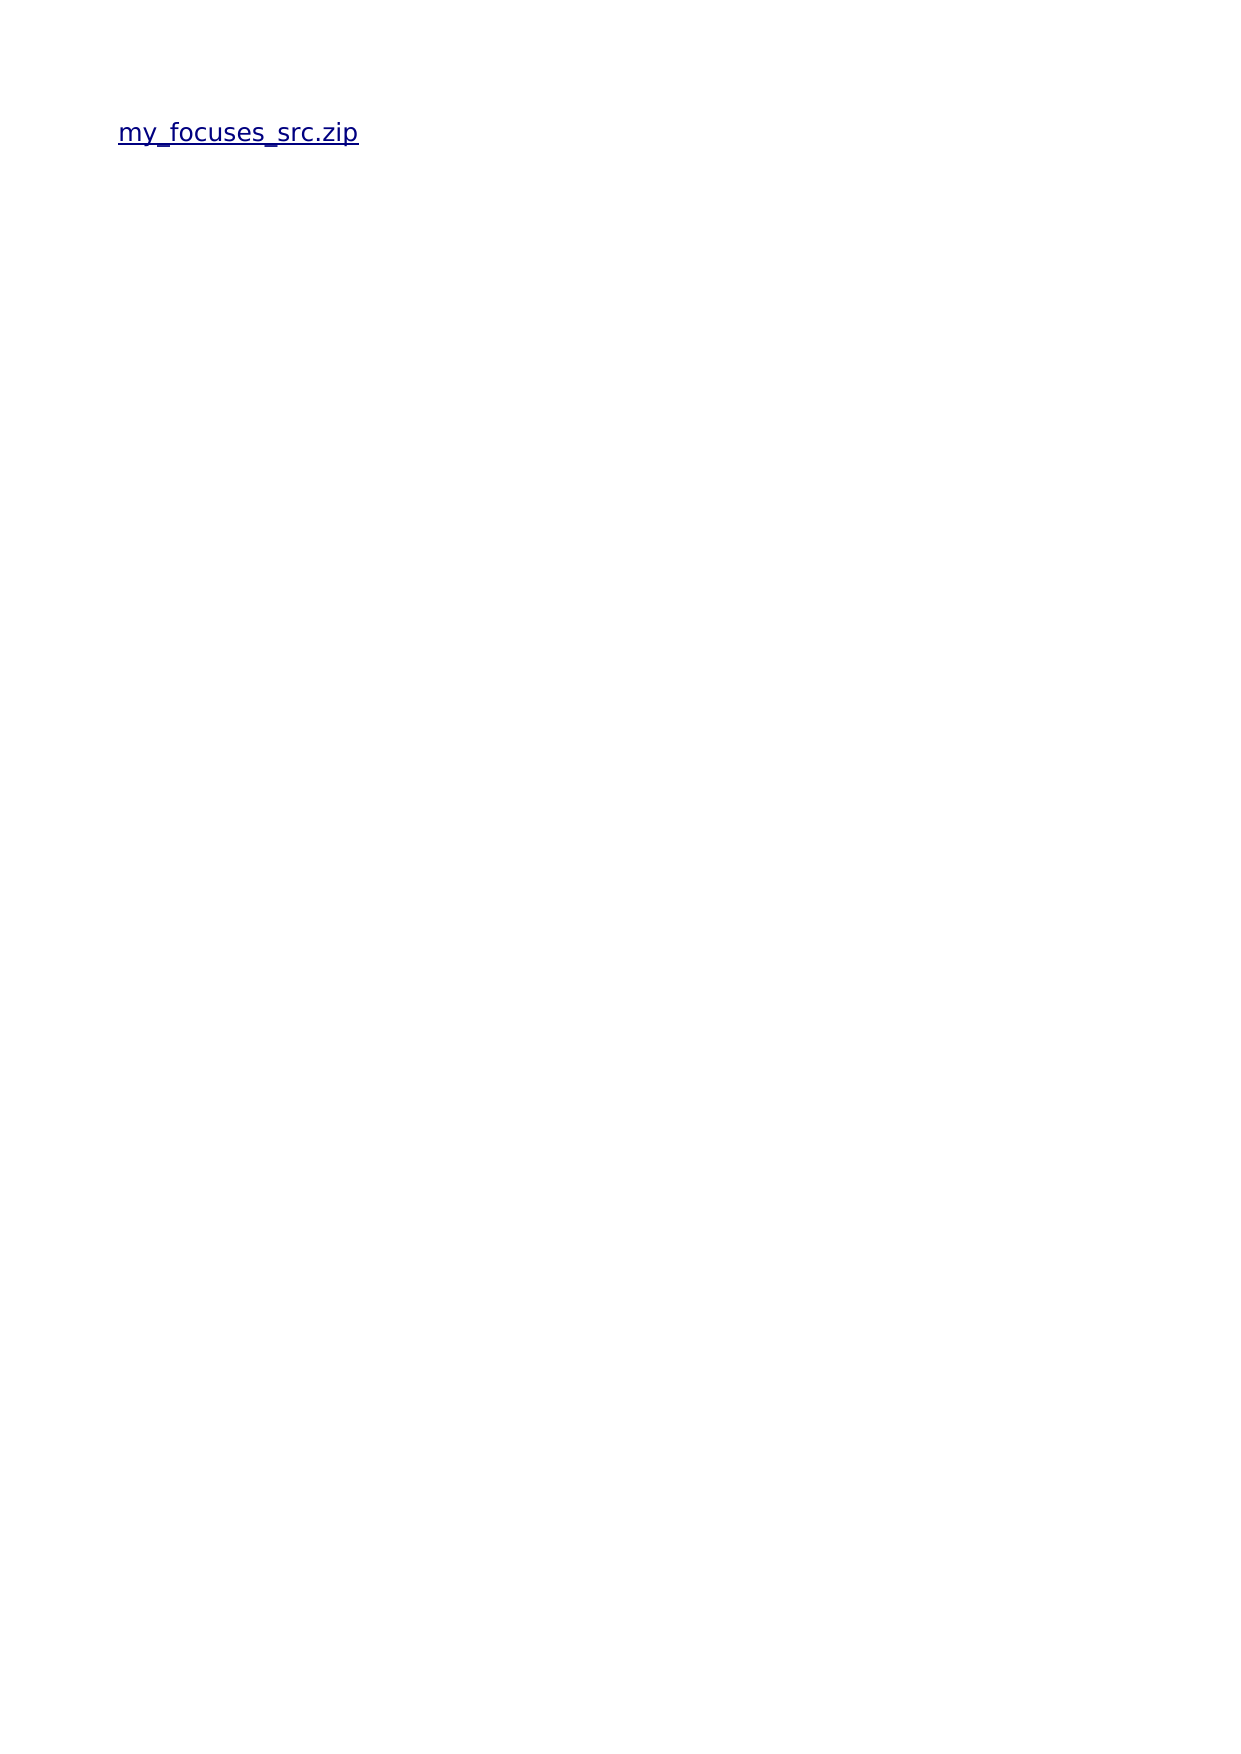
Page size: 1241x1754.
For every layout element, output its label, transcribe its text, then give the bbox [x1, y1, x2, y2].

text my_focuses_src.zip [118, 118, 1122, 147]
